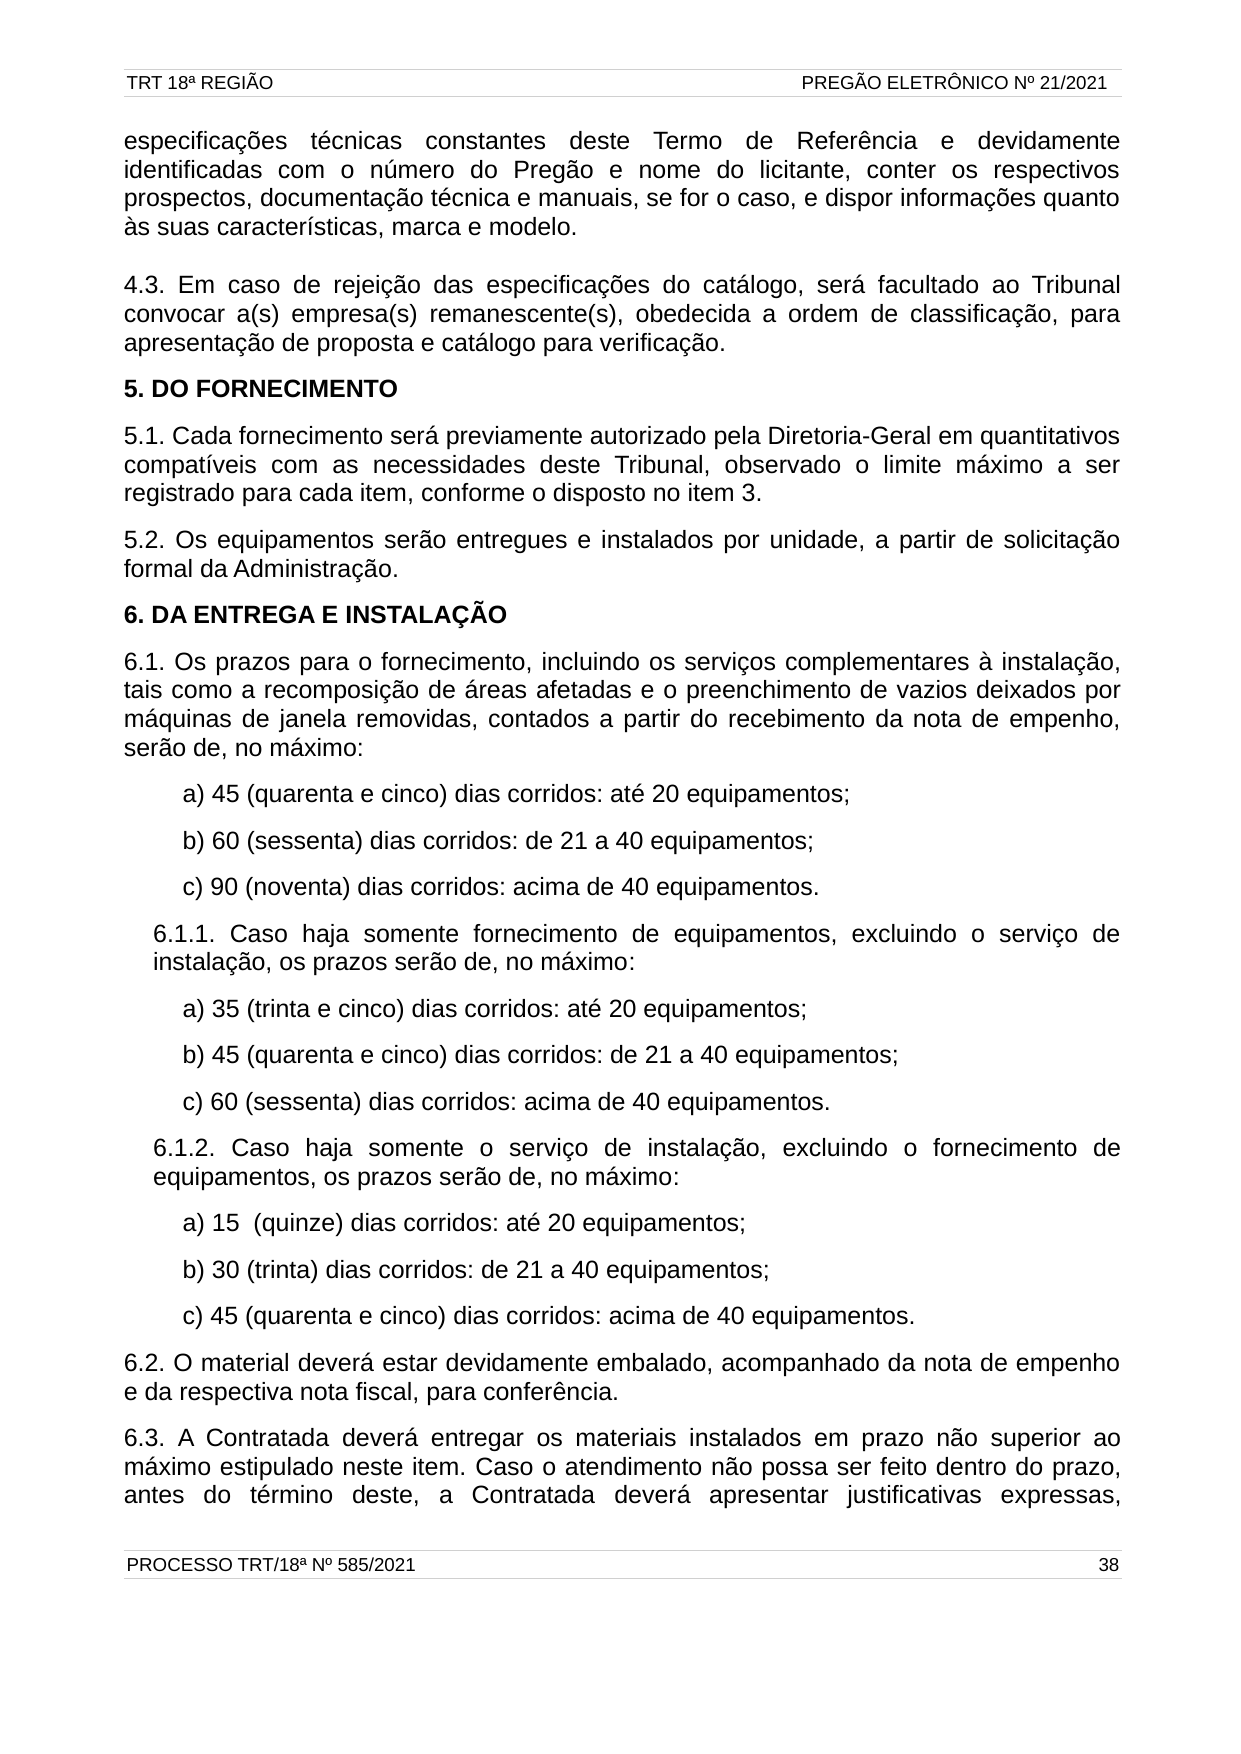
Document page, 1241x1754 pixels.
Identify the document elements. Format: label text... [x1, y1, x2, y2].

text 5. DO FORNECIMENTO [123, 374, 1122, 403]
text especificações técnicas constantes deste Termo de Referência e devidamente identificadas com o número do Pregão e nome do licitante, conter os respectivos prospectos, documentação técnica e manuais, se for o caso, e dispor informações quanto às suas características, marca e modelo. [123, 126, 1122, 241]
text 6.2. O material deverá estar devidamente embalado, acompanhado da nota de empenho e da respectiva nota fiscal, para conferência. [123, 1348, 1122, 1405]
text 6.1.2. Caso haja somente o serviço de instalação, excluindo o fornecimento de equipamentos, os prazos serão de, no máximo: [153, 1133, 1122, 1191]
text b) 45 (quarenta e cinco) dias corridos: de 21 a 40 equipamentos; [182, 1040, 1122, 1069]
text b) 30 (trinta) dias corridos: de 21 a 40 equipamentos; [182, 1255, 1122, 1283]
text c) 45 (quarenta e cinco) dias corridos: acima de 40 equipamentos. [182, 1301, 1122, 1330]
text 6.1.1. Caso haja somente fornecimento de equipamentos, excluindo o serviço de instalação, os prazos serão de, no máximo: [153, 918, 1122, 976]
text a) 45 (quarenta e cinco) dias corridos: até 20 equipamentos; [182, 779, 1122, 808]
text c) 90 (noventa) dias corridos: acima de 40 equipamentos. [182, 872, 1122, 901]
text 4.3. Em caso de rejeição das especificações do catálogo, será facultado ao Tribunal convocar a(s) empresa(s) remanescente(s), obedecida a ordem de classificação, para apresentação de proposta e catálogo para verificação. [123, 270, 1122, 357]
text 5.1. Cada fornecimento será previamente autorizado pela Diretoria-Geral em quantitativos compatíveis com as necessidades deste Tribunal, observado o limite máximo a ser registrado para cada item, conforme o disposto no item 3. [123, 421, 1122, 507]
text b) 60 (sessenta) dias corridos: de 21 a 40 equipamentos; [182, 826, 1122, 854]
text a) 15 (quinze) dias corridos: até 20 equipamentos; [182, 1208, 1122, 1237]
text 6.1. Os prazos para o fornecimento, incluindo os serviços complementares à instalação, tais como a recomposição de áreas afetadas e o preenchimento de vazios deixados por máquinas de janela removidas, contados a partir do recebimento da nota de empenho, serão de, no máximo: [123, 646, 1122, 761]
text 6. DA ENTREGA E INSTALAÇÃO [123, 600, 1122, 629]
text 5.2. Os equipamentos serão entregues e instalados por unidade, a partir de solicitação formal da Administração. [123, 525, 1122, 582]
text 6.3. A Contratada deverá entregar os materiais instalados em prazo não superior ao máximo estipulado neste item. Caso o atendimento não possa ser feito dentro do prazo, antes do término deste, a Contratada deverá apresentar justificativas expressas, [123, 1423, 1122, 1509]
text c) 60 (sessenta) dias corridos: acima de 40 equipamentos. [182, 1087, 1122, 1115]
text a) 35 (trinta e cinco) dias corridos: até 20 equipamentos; [182, 994, 1122, 1022]
